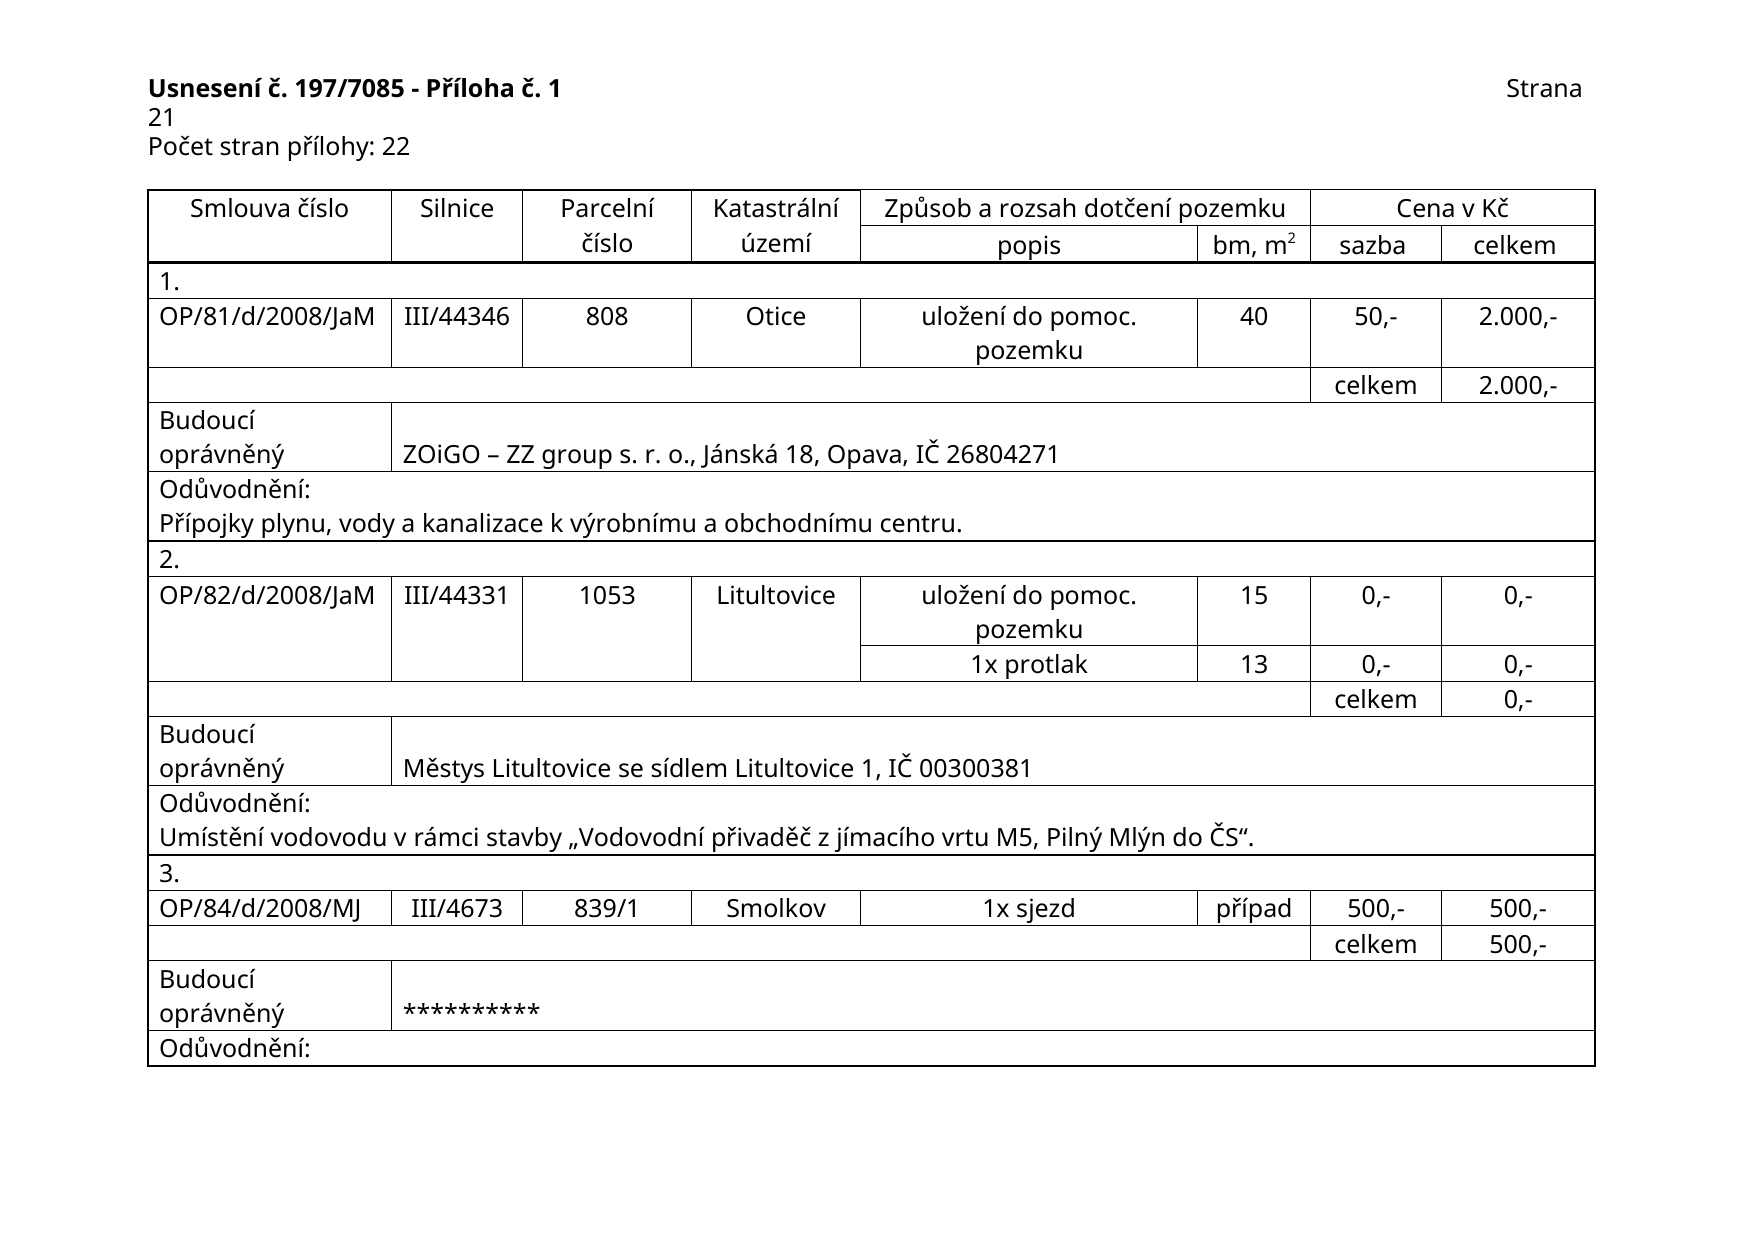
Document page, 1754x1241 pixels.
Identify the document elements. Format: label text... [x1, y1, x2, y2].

table_cell sazba [1311, 226, 1441, 261]
table_cell 808 [523, 299, 691, 367]
table_header Cena v Kč [1311, 190, 1594, 225]
table_cell Smlouva číslo [149, 191, 391, 261]
table_cell Budoucí oprávněný [149, 403, 391, 471]
table_cell 50,- [1311, 299, 1441, 367]
table_cell Budoucí oprávněný [149, 961, 391, 1029]
table_cell Odůvodnění: Přípojky plynu, vody a kanalizace k výrobnímu a obchodnímu centru. [149, 472, 1594, 540]
table_cell OP/84/d/2008/MJ [149, 891, 391, 925]
table_cell 3. [149, 856, 1594, 890]
table_header Způsob a rozsah dotčení pozemku [861, 190, 1310, 225]
table_header 15 [1198, 577, 1310, 645]
table_cell celkem [1311, 368, 1441, 402]
table_header 0,- [1442, 577, 1594, 645]
table_cell ZOiGO – ZZ group s. r. o., Jánská 18, Opava, IČ 26804271 [392, 403, 1594, 471]
table_cell [149, 682, 1310, 716]
table_cell OP/81/d/2008/JaM [149, 299, 391, 367]
table_cell 1. [149, 264, 1594, 297]
table_cell 1053 [523, 577, 691, 681]
table_cell celkem [1311, 682, 1441, 716]
table_cell Budoucí oprávněný [149, 717, 391, 785]
table_cell ********** [392, 961, 1594, 1029]
table_cell bm, m2 [1198, 226, 1310, 261]
table_cell 839/1 [523, 891, 691, 925]
table_cell III/4673 [392, 891, 522, 925]
table_cell Litultovice [692, 577, 860, 681]
table_cell 500,- [1311, 891, 1441, 925]
table_cell [149, 368, 1310, 402]
table_cell případ [1198, 891, 1310, 925]
table_cell 13 [1198, 646, 1310, 681]
table_cell Otice [692, 299, 860, 367]
table_header 0,- [1311, 577, 1441, 645]
table_cell OP/82/d/2008/JaM [149, 577, 391, 681]
table_cell [149, 926, 1310, 960]
table_cell 0,- [1311, 646, 1441, 681]
table_header uložení do pomoc. pozemku [861, 577, 1197, 645]
table_cell 500,- [1442, 926, 1594, 960]
table_cell III/44331 [392, 577, 522, 681]
table_cell Odůvodnění: Umístění vodovodu v rámci stavby „Vodovodní přivaděč z jímacího vrtu M5, Pilný Mlýn do ČS“. [149, 786, 1594, 854]
table_cell Silnice [392, 191, 522, 261]
table_cell Smolkov [692, 891, 860, 925]
table_cell Parcelní číslo [523, 191, 691, 261]
table_cell popis [861, 226, 1197, 261]
table_cell 2.000,- [1442, 368, 1594, 402]
table_cell 1x sjezd [861, 891, 1197, 925]
table_cell celkem [1442, 226, 1594, 261]
table_cell 0,- [1442, 646, 1594, 681]
table_cell III/44346 [392, 299, 522, 367]
table_cell 2. [149, 542, 1594, 576]
table_cell celkem [1311, 926, 1441, 960]
table_cell Městys Litultovice se sídlem Litultovice 1, IČ 00300381 [392, 717, 1594, 785]
table_cell 1x protlak [861, 646, 1197, 681]
table_cell 2.000,- [1442, 299, 1594, 367]
table_cell 40 [1198, 299, 1310, 367]
table_cell 0,- [1442, 682, 1594, 716]
table_cell Katastrální území [692, 191, 860, 261]
table_cell Odůvodnění: [149, 1031, 1594, 1064]
table_cell 500,- [1442, 891, 1594, 925]
table_cell uložení do pomoc. pozemku [861, 299, 1197, 367]
